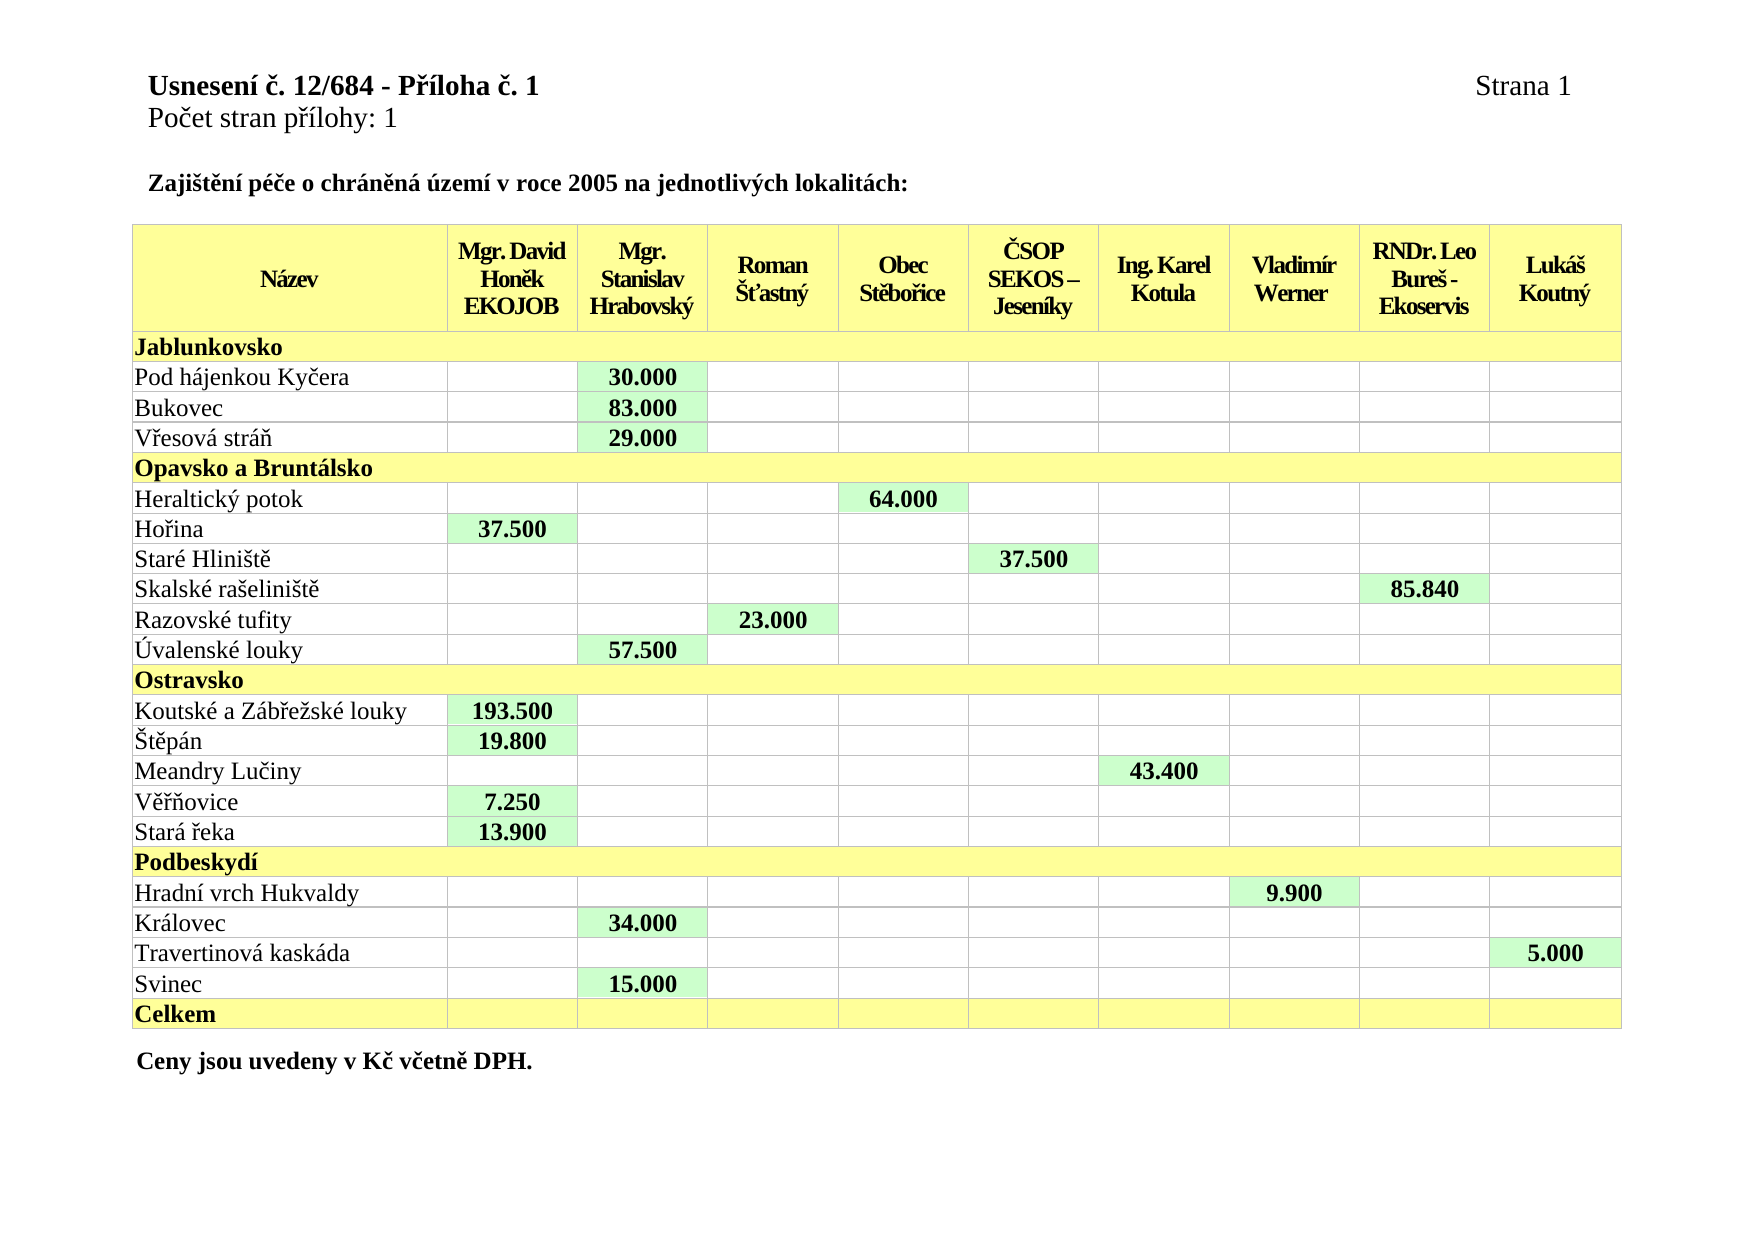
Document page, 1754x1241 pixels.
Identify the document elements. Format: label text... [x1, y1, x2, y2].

table_cell [1099, 514, 1229, 543]
table_cell [1490, 726, 1621, 755]
table_header ČSOP SEKOS – Jeseníky [969, 225, 1098, 331]
table_cell 9.900 [1230, 877, 1359, 906]
table_cell [1490, 604, 1621, 634]
table_cell [1099, 877, 1229, 906]
table_cell Podbeskydí [133, 847, 1621, 876]
table_cell [1360, 635, 1489, 664]
table_cell [1490, 786, 1621, 816]
table_header Roman Šťastný [708, 225, 838, 331]
table_cell 43.400 [1099, 756, 1229, 785]
table_cell [1230, 635, 1359, 664]
table_cell [1490, 968, 1621, 997]
table_cell [969, 362, 1098, 391]
table_header Vladimír Werner [1230, 225, 1359, 331]
table_cell [1490, 635, 1621, 664]
table_cell 15.000 [578, 968, 707, 997]
table_cell [708, 968, 838, 997]
table_cell [969, 817, 1098, 846]
table_cell [578, 999, 707, 1028]
table_cell [1490, 483, 1621, 512]
table_cell [1099, 726, 1229, 755]
table_cell Skalské rašeliniště [133, 574, 447, 603]
table_cell [839, 938, 968, 967]
table_cell Celkem [133, 999, 447, 1028]
table_cell [969, 483, 1098, 512]
table_cell [708, 544, 838, 573]
table_cell [1099, 423, 1229, 452]
table_cell [578, 483, 707, 512]
table_cell [708, 483, 838, 512]
table_cell [1099, 574, 1229, 603]
table_cell [708, 786, 838, 816]
table_cell [839, 877, 968, 906]
table_cell 13.900 [448, 817, 577, 846]
table_cell [1490, 423, 1621, 452]
table_cell Stará řeka [133, 817, 447, 846]
table_cell [969, 635, 1098, 664]
table_cell [1230, 817, 1359, 846]
table_cell Věřňovice [133, 786, 447, 816]
table_cell [969, 968, 1098, 997]
table_cell [839, 695, 968, 724]
table_cell [448, 938, 577, 967]
table_cell [1230, 786, 1359, 816]
table_cell [448, 968, 577, 997]
table_cell 5.000 [1490, 938, 1621, 967]
table_cell [1360, 514, 1489, 543]
table_cell 29.000 [578, 423, 707, 452]
table_cell [1490, 514, 1621, 543]
table_cell [708, 908, 838, 937]
table_cell [578, 544, 707, 573]
table_cell [1490, 877, 1621, 906]
table_header Mgr. Stanislav Hrabovský [578, 225, 707, 331]
table_cell Razovské tufity [133, 604, 447, 634]
table_cell Úvalenské louky [133, 635, 447, 664]
table_cell [578, 514, 707, 543]
table_cell [1099, 483, 1229, 512]
table_cell Svinec [133, 968, 447, 997]
table_cell [1360, 695, 1489, 724]
table_cell [708, 817, 838, 846]
table_cell [839, 756, 968, 785]
table_cell 34.000 [578, 908, 707, 937]
table_cell [1099, 786, 1229, 816]
table_cell [839, 544, 968, 573]
table_cell [839, 362, 968, 391]
table_cell [1490, 695, 1621, 724]
table_cell [448, 362, 577, 391]
table_cell [708, 877, 838, 906]
table_cell [578, 877, 707, 906]
table_cell [448, 544, 577, 573]
table_cell [1230, 574, 1359, 603]
table_cell [839, 423, 968, 452]
table_cell [1490, 544, 1621, 573]
table_cell [578, 574, 707, 603]
table_cell [1230, 908, 1359, 937]
table_cell 19.800 [448, 726, 577, 755]
table_cell [1360, 786, 1489, 816]
table_cell [1099, 817, 1229, 846]
table_cell [1230, 726, 1359, 755]
table_cell Opavsko a Bruntálsko [133, 453, 1621, 482]
table_cell [969, 574, 1098, 603]
table_cell [448, 908, 577, 937]
table_header Lukáš Koutný [1490, 225, 1621, 331]
table_cell [708, 635, 838, 664]
table_cell [708, 514, 838, 543]
table_cell [448, 877, 577, 906]
table_cell [1230, 423, 1359, 452]
table_cell 37.500 [969, 544, 1098, 573]
table_cell [1360, 423, 1489, 452]
table_cell Koutské a Zábřežské louky [133, 695, 447, 724]
table_cell [1230, 938, 1359, 967]
table_cell [1230, 695, 1359, 724]
table_cell [1230, 544, 1359, 573]
table_cell [839, 604, 968, 634]
table_cell Meandry Lučiny [133, 756, 447, 785]
table_cell [708, 726, 838, 755]
table_cell [1230, 392, 1359, 421]
table_cell Heraltický potok [133, 483, 447, 512]
table_cell [969, 726, 1098, 755]
table_cell [1099, 635, 1229, 664]
table_cell [448, 574, 577, 603]
table_cell [1230, 999, 1359, 1028]
table_cell [1360, 877, 1489, 906]
table_header Mgr. David Honěk EKOJOB [448, 225, 577, 331]
table_cell [1490, 817, 1621, 846]
table_cell 57.500 [578, 635, 707, 664]
table_cell 64.000 [839, 483, 968, 512]
table_header RNDr. Leo Bureš - Ekoservis [1360, 225, 1489, 331]
table_cell [578, 756, 707, 785]
table_cell [1230, 968, 1359, 997]
table_cell Ostravsko [133, 665, 1621, 694]
table_cell [708, 574, 838, 603]
table_cell [1360, 756, 1489, 785]
table_cell [578, 786, 707, 816]
table_header Obec Stěbořice [839, 225, 968, 331]
table_cell [839, 999, 968, 1028]
table_cell Jablunkovsko [133, 332, 1621, 361]
table_cell [1230, 362, 1359, 391]
table_cell [578, 938, 707, 967]
table_cell [839, 968, 968, 997]
table_cell [969, 392, 1098, 421]
table_cell [1360, 726, 1489, 755]
table_cell [1230, 604, 1359, 634]
table_cell [1490, 999, 1621, 1028]
table_cell [448, 483, 577, 512]
table_cell [969, 786, 1098, 816]
table_cell [969, 423, 1098, 452]
table_cell 37.500 [448, 514, 577, 543]
text Zajištění péče o chráněná území v roce 2005 na jednotlivých lokalitách: [148, 169, 1606, 197]
table_cell [448, 999, 577, 1028]
table_cell Štěpán [133, 726, 447, 755]
table_cell [448, 423, 577, 452]
table_cell [969, 908, 1098, 937]
table_cell [578, 695, 707, 724]
table_cell [1099, 968, 1229, 997]
table_cell [578, 817, 707, 846]
table_cell [708, 999, 838, 1028]
table_cell 85.840 [1360, 574, 1489, 603]
table_cell Královec [133, 908, 447, 937]
table_cell [1360, 817, 1489, 846]
table_cell [1360, 362, 1489, 391]
table_cell [448, 392, 577, 421]
table_cell [1230, 483, 1359, 512]
table_cell [708, 938, 838, 967]
table_cell 193.500 [448, 695, 577, 724]
table_cell [839, 817, 968, 846]
table_cell [1099, 544, 1229, 573]
table_cell [1360, 544, 1489, 573]
table_cell [1230, 756, 1359, 785]
table_cell [839, 574, 968, 603]
table_cell [969, 695, 1098, 724]
table_cell [1230, 514, 1359, 543]
table_cell [969, 514, 1098, 543]
table_cell [969, 756, 1098, 785]
table_cell [969, 999, 1098, 1028]
table_cell [708, 392, 838, 421]
table_cell [1360, 604, 1489, 634]
table_cell [1360, 483, 1489, 512]
table_cell [1490, 756, 1621, 785]
table_cell [1099, 695, 1229, 724]
table_cell [1360, 968, 1489, 997]
table_cell [708, 423, 838, 452]
table_cell [1099, 604, 1229, 634]
table_cell [1099, 362, 1229, 391]
table_cell 7.250 [448, 786, 577, 816]
table_cell [708, 695, 838, 724]
table_cell [839, 635, 968, 664]
table_cell [839, 392, 968, 421]
table_cell [448, 604, 577, 634]
table_cell Hořina [133, 514, 447, 543]
table_cell [708, 756, 838, 785]
table_cell [708, 362, 838, 391]
table_cell [1360, 908, 1489, 937]
table_cell [448, 756, 577, 785]
table_cell Bukovec [133, 392, 447, 421]
table_cell [1099, 908, 1229, 937]
table_cell [1360, 392, 1489, 421]
table_cell [1099, 999, 1229, 1028]
table_cell Staré Hliniště [133, 544, 447, 573]
table_cell Pod hájenkou Kyčera [133, 362, 447, 391]
table_cell Vřesová stráň [133, 423, 447, 452]
table_cell [1360, 999, 1489, 1028]
table_header Ing. Karel Kotula [1099, 225, 1229, 331]
table_cell [1490, 574, 1621, 603]
table_cell [839, 786, 968, 816]
table_cell [969, 604, 1098, 634]
table_cell [1360, 938, 1489, 967]
table_cell [969, 938, 1098, 967]
table_header Název [133, 225, 447, 331]
table_cell 83.000 [578, 392, 707, 421]
table_cell 23.000 [708, 604, 838, 634]
table_cell [839, 514, 968, 543]
table_cell [839, 908, 968, 937]
table_cell [1490, 362, 1621, 391]
table_cell [1490, 908, 1621, 937]
table_cell [1099, 392, 1229, 421]
table_cell [578, 604, 707, 634]
table_cell [839, 726, 968, 755]
table_cell [969, 877, 1098, 906]
text Ceny jsou uvedeny v Kč včetně DPH. [136, 1047, 1606, 1075]
table_cell 30.000 [578, 362, 707, 391]
table_cell [1099, 938, 1229, 967]
table_cell Travertinová kaskáda [133, 938, 447, 967]
table_cell [448, 635, 577, 664]
table_cell Hradní vrch Hukvaldy [133, 877, 447, 906]
table_cell [1490, 392, 1621, 421]
table_cell [578, 726, 707, 755]
